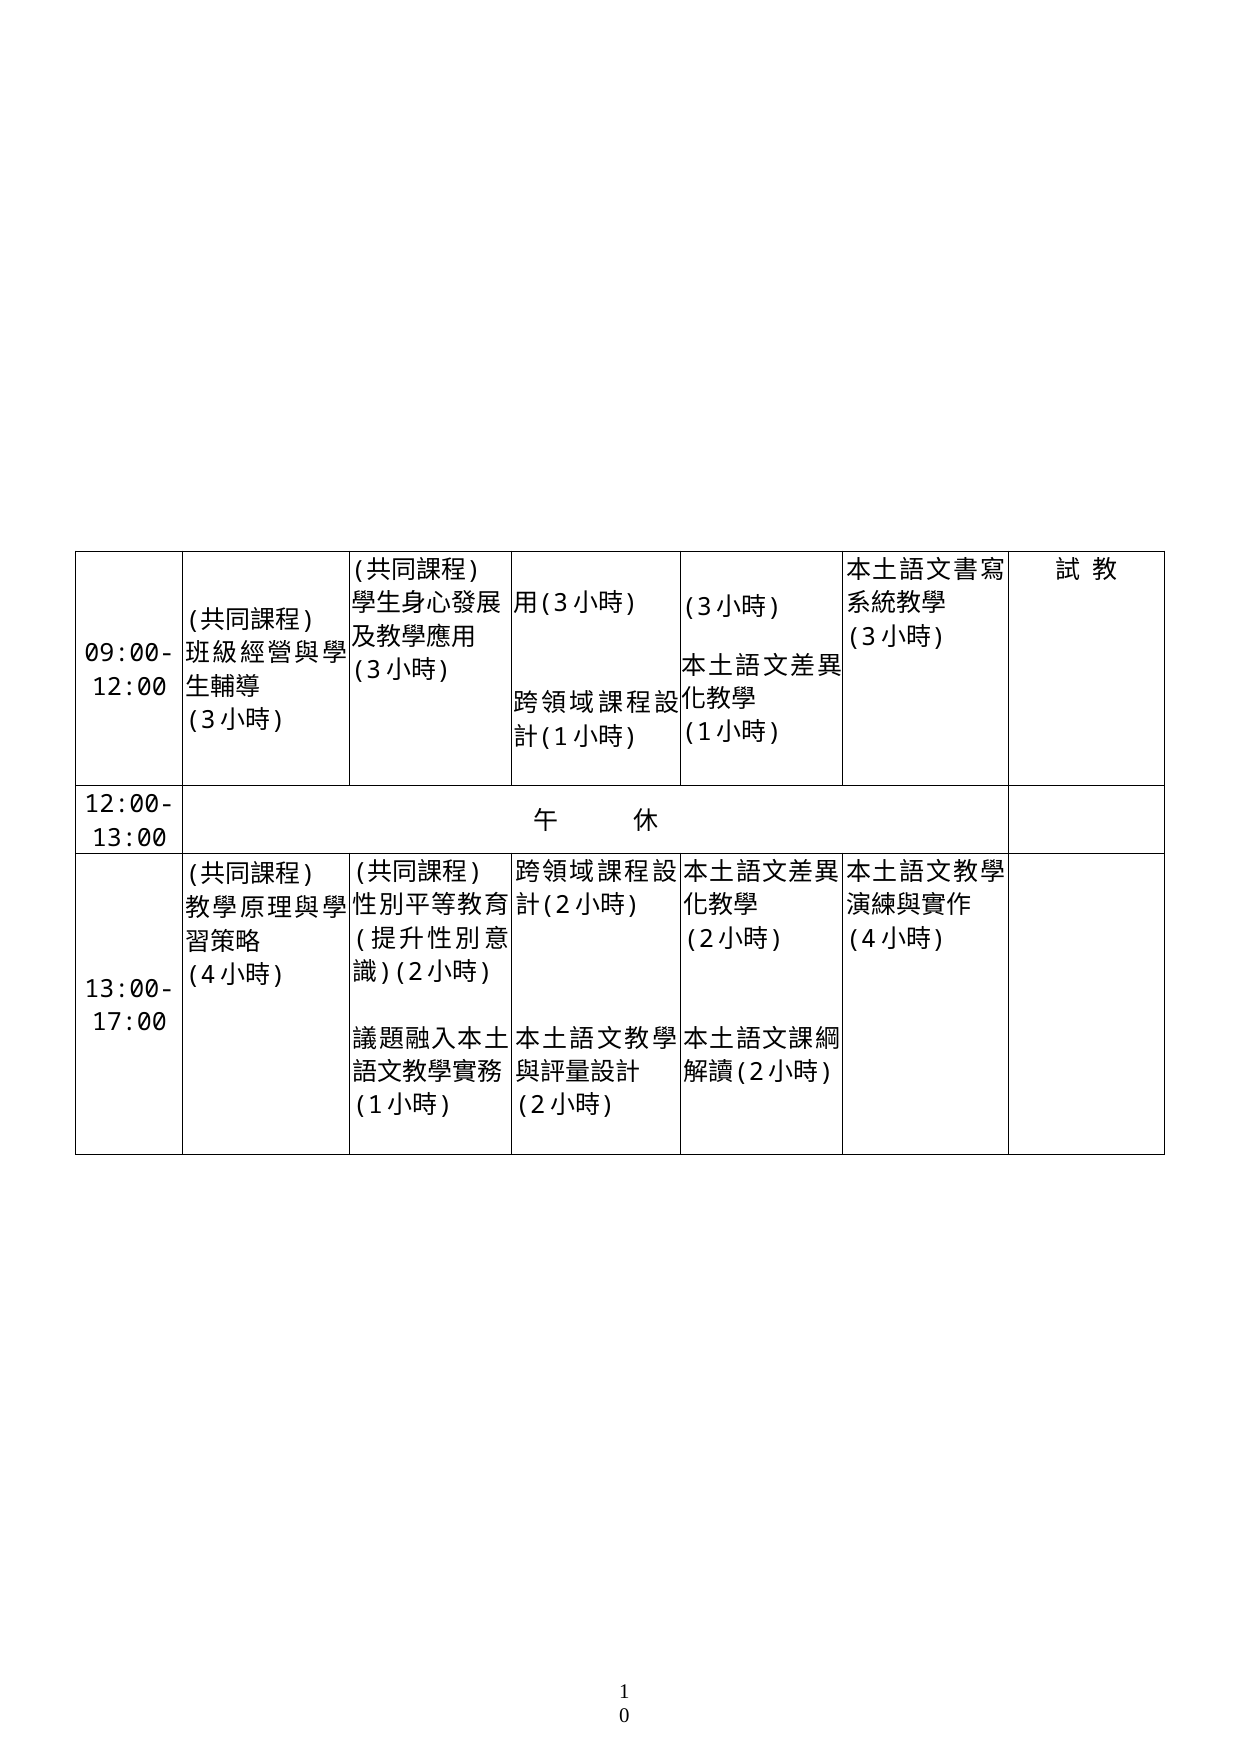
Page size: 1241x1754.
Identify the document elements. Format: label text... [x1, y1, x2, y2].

table_cell (共同課程) 教學原理與學習策略 (4小時) [183, 854, 349, 1154]
table_cell 09:00-12:00 [76, 552, 182, 785]
table_cell (共同課程) 學生身心發展及教學應用 (3小時) [350, 552, 511, 785]
table_cell 本土語文書寫系統教學 (3小時) [843, 552, 1008, 785]
table_cell (3小時) 本土語文差異化教學 (1小時) [681, 552, 842, 785]
table_cell (共同課程) 班級經營與學生輔導 (3小時) [183, 552, 349, 785]
table_cell 試 教 [1009, 552, 1164, 785]
table_cell 跨領域課程設計(2小時) 本土語文教學與評量設計 (2小時) [512, 854, 680, 1154]
table_cell 用(3小時) 跨領域課程設計(1小時) [512, 552, 680, 785]
table_cell [1009, 786, 1164, 853]
table_cell [1009, 854, 1164, 1154]
table_cell 13:00-17:00 [76, 854, 182, 1154]
table_cell 12:00-13:00 [76, 786, 182, 853]
table_cell 本土語文教學演練與實作 (4小時) [843, 854, 1008, 1154]
table_cell 本土語文差異化教學 (2小時) 本土語文課綱解讀(2小時) [681, 854, 842, 1154]
table_cell (共同課程) 性別平等教育(提升性別意識)(2小時) 議題融入本土語文教學實務 (1小時) [350, 854, 511, 1154]
table_cell 午 休 [183, 786, 1008, 853]
